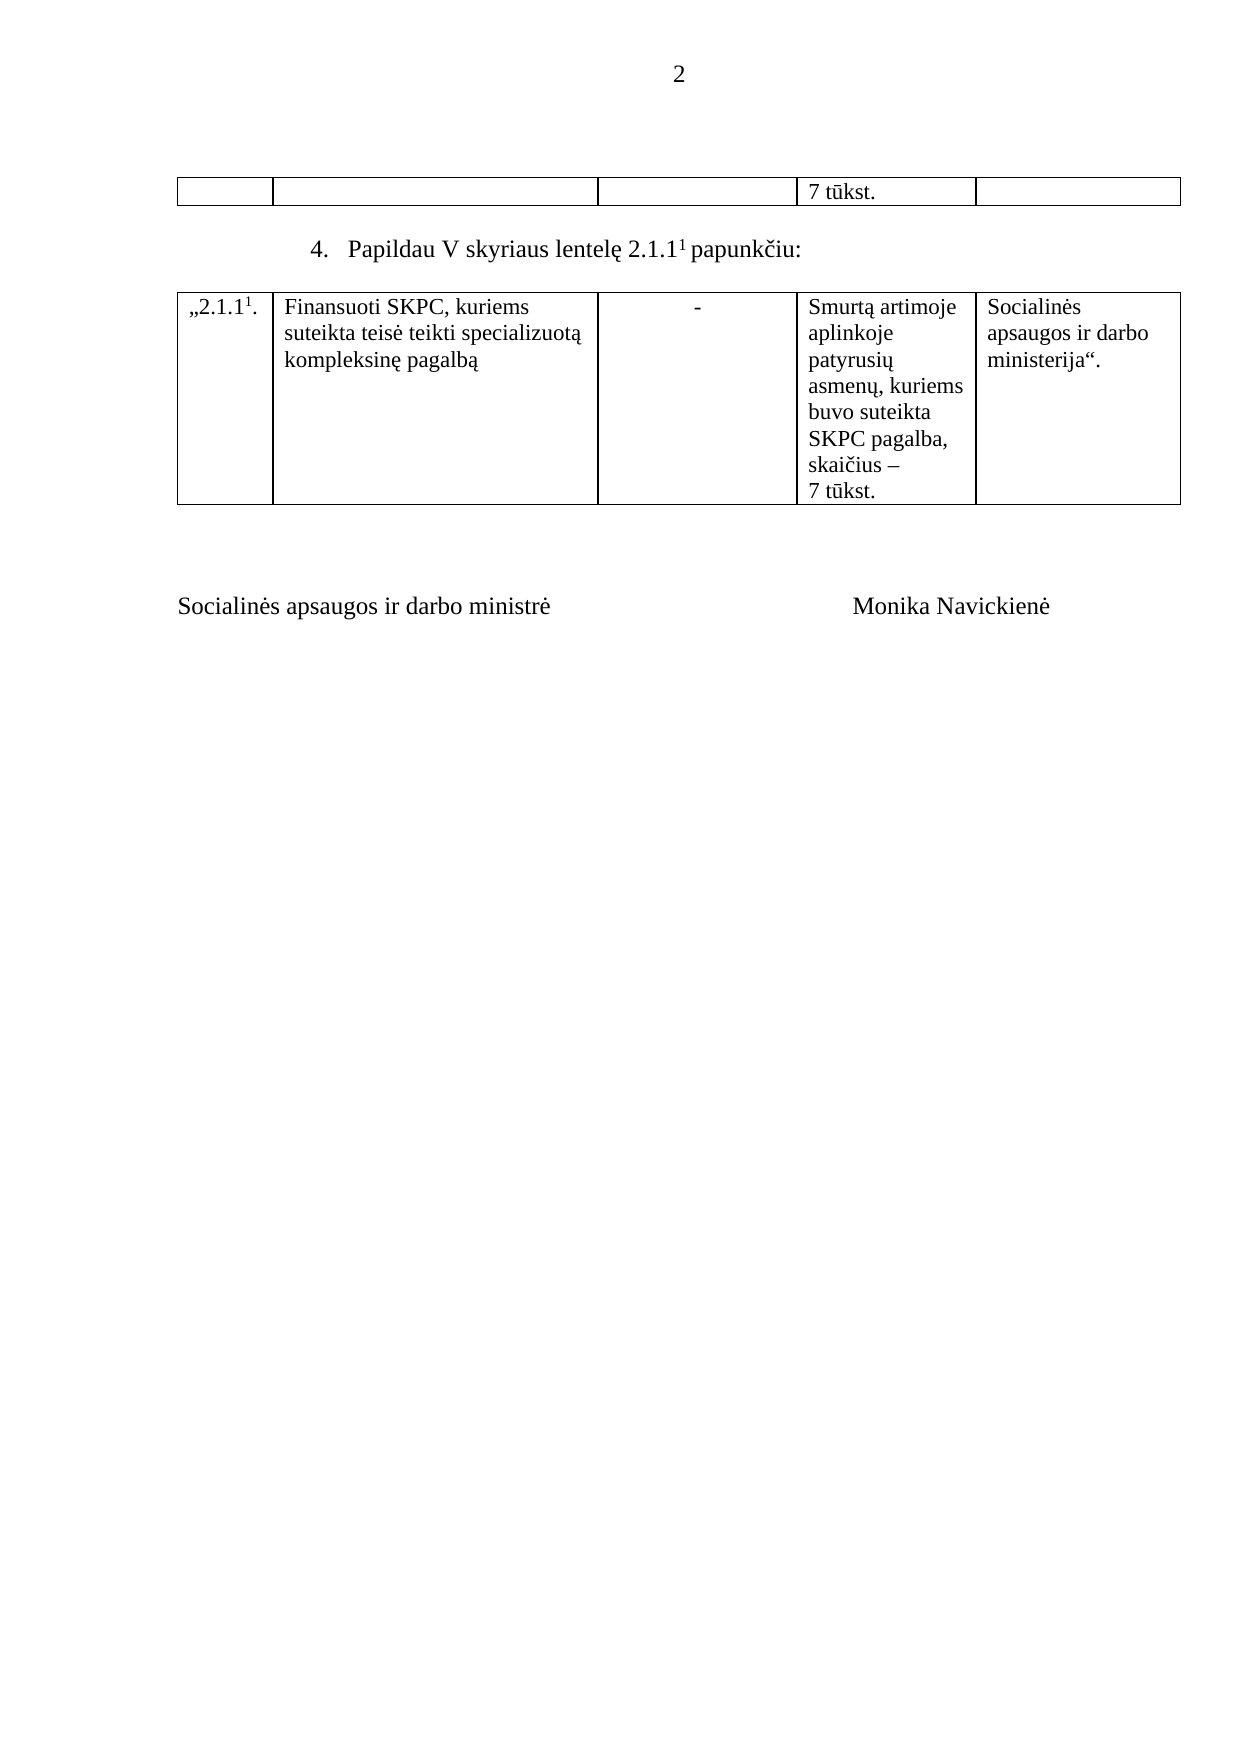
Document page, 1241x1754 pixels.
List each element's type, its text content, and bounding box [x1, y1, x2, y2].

table_header [178, 178, 272, 204]
table_header [274, 178, 597, 204]
text 4. Papildau V skyriaus lentelę 2.1.11 papunkčiu: [310, 234, 1181, 263]
table_header [977, 178, 1180, 204]
table_header Smurtą artimoje aplinkoje patyrusių asmenų, kuriems buvo suteikta SKPC pagalba, skaičius – 7 tūkst. [798, 293, 975, 504]
table_header 7 tūkst. [798, 178, 975, 204]
table_header - [599, 293, 796, 504]
table_header Finansuoti SKPC, kuriems suteikta teisė teikti specializuotą kompleksinę pagalbą [274, 293, 597, 504]
table_header [599, 178, 796, 204]
table_header „2.1.11. [178, 293, 272, 504]
text Socialinės apsaugos ir darbo ministrė Monika Navickienė [177, 591, 1181, 620]
table_header Socialinės apsaugos ir darbo ministerija“. [977, 293, 1180, 504]
